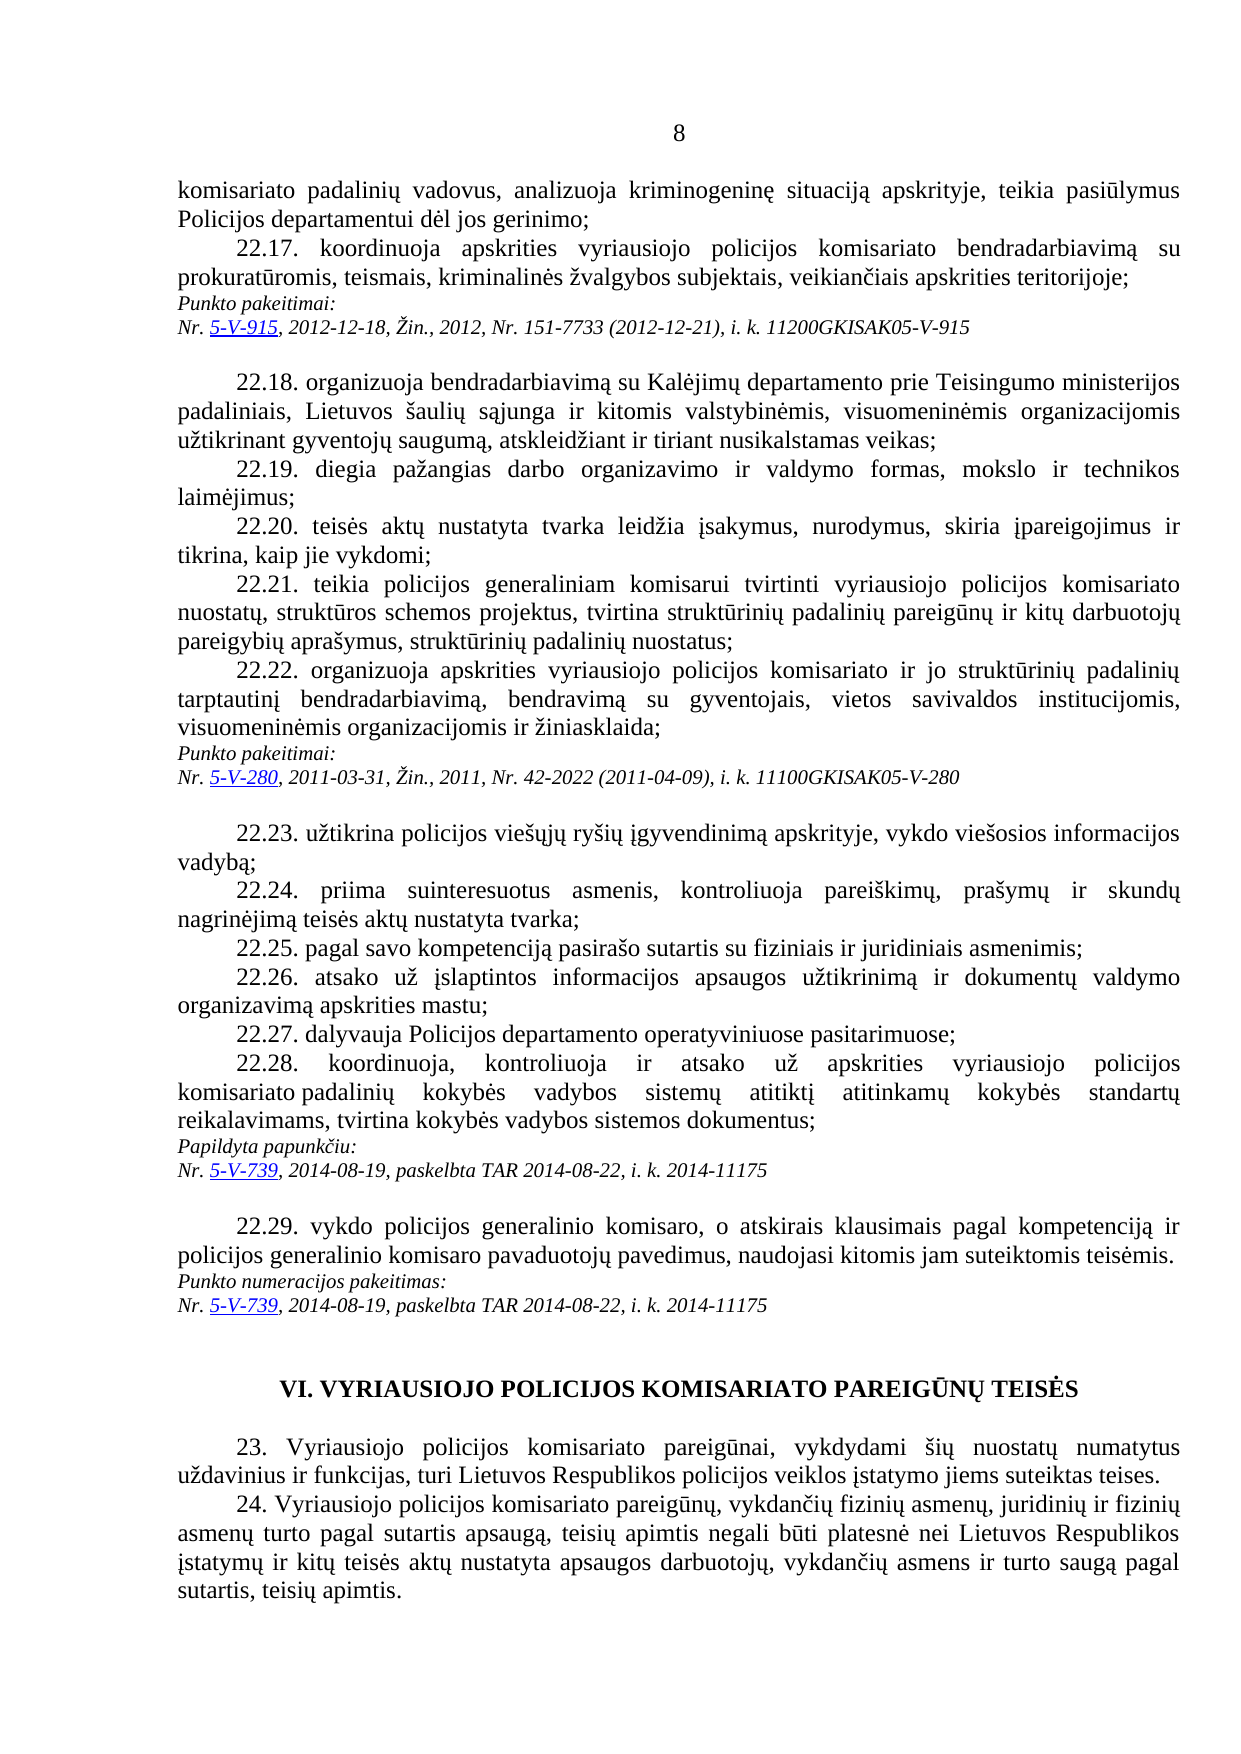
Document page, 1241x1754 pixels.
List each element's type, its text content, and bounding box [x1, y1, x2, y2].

text 22.23. užtikrina policijos viešųjų ryšių įgyvendinimą apskrityje, vykdo viešosios informacijos vadybą; [177, 818, 1181, 876]
text 22.25. pagal savo kompetenciją pasirašo sutartis su fiziniais ir juridiniais asmenimis; [177, 933, 1181, 962]
text 22.22. organizuoja apskrities vyriausiojo policijos komisariato ir jo struktūrinių padalinių tarptautinį bendradarbiavimą, bendravimą su gyventojais, vietos savivaldos institucijomis, visuomeninėmis organizacijomis ir žiniasklaida; [177, 655, 1181, 741]
text 22.19. diegia pažangias darbo organizavimo ir valdymo formas, mokslo ir technikos laimėjimus; [177, 454, 1181, 511]
text VI. VYRIAUSIOJO POLICIJOS KOMISARIATO pareigūnų teisės [177, 1374, 1181, 1403]
text Papildyta papunkčiu: [177, 1134, 1181, 1158]
text 22.24. priima suinteresuotus asmenis, kontroliuoja pareiškimų, prašymų ir skundų nagrinėjimą teisės aktų nustatyta tvarka; [177, 876, 1181, 933]
text 22.28. koordinuoja, kontroliuoja ir atsako už apskrities vyriausiojo policijos komisariato padalinių kokybės vadybos sistemų atitiktį atitinkamų kokybės standartų reikalavimams, tvirtina kokybės vadybos sistemos dokumentus; [177, 1048, 1181, 1134]
text 24. Vyriausiojo policijos komisariato pareigūnų, vykdančių fizinių asmenų, juridinių ir fizinių asmenų turto pagal sutartis apsaugą, teisių apimtis negali būti platesnė nei Lietuvos Respublikos įstatymų ir kitų teisės aktų nustatyta apsaugos darbuotojų, vykdančių asmens ir turto saugą pagal sutartis, teisių apimtis. [177, 1489, 1181, 1604]
text Nr. 5-V-739, 2014-08-19, paskelbta TAR 2014-08-22, i. k. 2014-11175 [177, 1158, 1181, 1182]
text 22.18. organizuoja bendradarbiavimą su Kalėjimų departamento prie Teisingumo ministerijos padaliniais, Lietuvos šaulių sąjunga ir kitomis valstybinėmis, visuomeninėmis organizacijomis užtikrinant gyventojų saugumą, atskleidžiant ir tiriant nusikalstamas veikas; [177, 367, 1181, 454]
text komisariato padalinių vadovus, analizuoja kriminogeninę situaciją apskrityje, teikia pasiūlymus Policijos departamentui dėl jos gerinimo; [177, 176, 1181, 233]
text 23. Vyriausiojo policijos komisariato pareigūnai, vykdydami šių nuostatų numatytus uždavinius ir funkcijas, turi Lietuvos Respublikos policijos veiklos įstatymo jiems suteiktas teises. [177, 1432, 1181, 1489]
text Nr. 5-V-915, 2012-12-18, Žin., 2012, Nr. 151-7733 (2012-12-21), i. k. 11200GKISAK05-V-915 [177, 315, 1181, 339]
text 22.29. vykdo policijos generalinio komisaro, o atskirais klausimais pagal kompetenciją ir policijos generalinio komisaro pavaduotojų pavedimus, naudojasi kitomis jam suteiktomis teisėmis. [177, 1211, 1181, 1269]
text 22.17. koordinuoja apskrities vyriausiojo policijos komisariato bendradarbiavimą su prokuratūromis, teismais, kriminalinės žvalgybos subjektais, veikiančiais apskrities teritorijoje; [177, 233, 1181, 291]
text 22.26. atsako už įslaptintos informacijos apsaugos užtikrinimą ir dokumentų valdymo organizavimą apskrities mastu; [177, 962, 1181, 1019]
text 22.21. teikia policijos generaliniam komisarui tvirtinti vyriausiojo policijos komisariato nuostatų, struktūros schemos projektus, tvirtina struktūrinių padalinių pareigūnų ir kitų darbuotojų pareigybių aprašymus, struktūrinių padalinių nuostatus; [177, 569, 1181, 655]
text 22.27. dalyvauja Policijos departamento operatyviniuose pasitarimuose; [177, 1019, 1181, 1048]
text Punkto numeracijos pakeitimas: [177, 1269, 1181, 1293]
text Punkto pakeitimai: [177, 741, 1181, 765]
text Nr. 5-V-280, 2011-03-31, Žin., 2011, Nr. 42-2022 (2011-04-09), i. k. 11100GKISAK05-V-280 [177, 765, 1181, 789]
text Nr. 5-V-739, 2014-08-19, paskelbta TAR 2014-08-22, i. k. 2014-11175 [177, 1293, 1181, 1317]
text Punkto pakeitimai: [177, 291, 1181, 315]
text 22.20. teisės aktų nustatyta tvarka leidžia įsakymus, nurodymus, skiria įpareigojimus ir tikrina, kaip jie vykdomi; [177, 511, 1181, 569]
